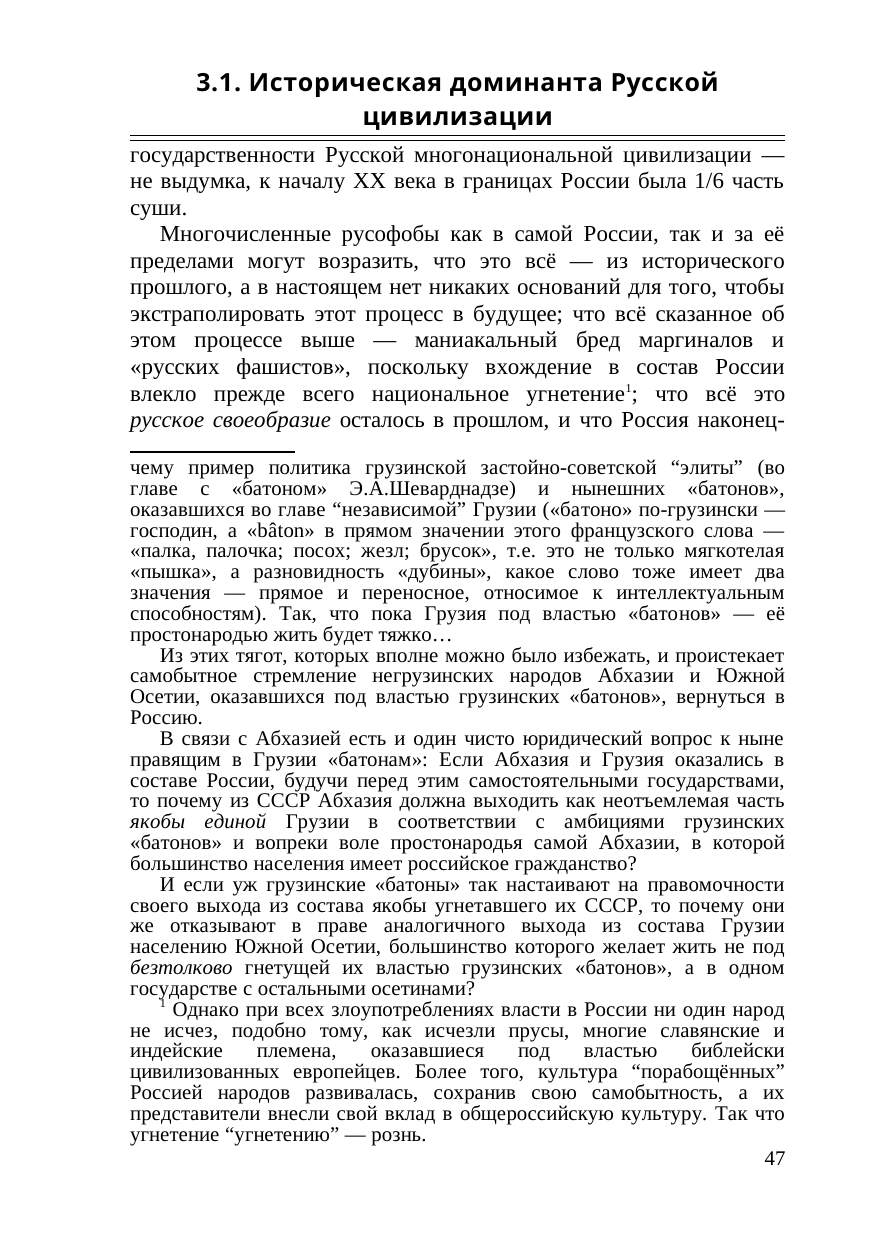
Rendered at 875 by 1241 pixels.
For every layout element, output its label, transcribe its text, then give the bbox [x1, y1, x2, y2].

text В связи с Абхазией есть и один чисто юридический вопрос к ныне правящим в Грузии «батонам»: Если Абхазия и Грузия оказались в составе России, будучи перед этим самостоятельными государствами, то почему из СССР Абхазия должна выходить как неотъемлемая часть якобы единой Грузии в соответствии с амбициями грузинских «батонов» и вопреки воле простонародья самой Абхазии, в которой большинство населения имеет российское гражданство? [130, 729, 785, 874]
text государственности Русской многонациональной цивилизации — не выдумка, к началу ХХ века в границах России была 1/6 часть суши. [130, 141, 785, 220]
text И если уж грузинские «батоны» так настаивают на правомочности своего выхода из состава якобы угнетавшего их СССР, то почему они же отказывают в праве аналогичного выхода из состава Грузии населению Южной Осетии, большинство которого желает жить не под безтолково гнетущей их властью грузинских «батонов», а в одном государстве с остальными осетинами? [130, 874, 785, 999]
text Многочисленные русофобы как в самой России, так и за её пределами могут возразить, что это всё — из исторического прошлого, а в настоящем нет никаких оснований для того, чтобы экстраполировать этот процесс в будущее; что всё сказанное об этом процессе выше — маниакальный бред маргиналов и «русских фашистов», поскольку вхождение в состав России влекло прежде всего национальное угнетение; что всё это русское своеобразие осталось в прошлом, и что Россия наконец- [130, 220, 785, 433]
text Из этих тягот, которых вполне можно было избежать, и проистекает самобытное стремление негрузинских народов Абхазии и Южной Осетии, оказавшихся под властью грузинских «батонов», вернуться в Россию. [130, 645, 785, 729]
text Однако при всех злоупотреблениях власти в России ни один народ не исчез, подобно тому, как исчезли прусы, многие славянские и индейские племена, оказавшиеся под властью библейски цивилизованных европейцев. Более того, культура “порабощённых” Россией народов развивалась, сохранив свою самобытность, а их представители внесли свой вклад в общероссийскую культуру. Так что угнетение “угнетению” — рознь. [130, 999, 785, 1145]
text чему пример политика грузинской застойно-советской “элиты” (во главе с «батоном» Э.А.Шеварднадзе) и нынешних «батонов», оказавшихся во главе “независимой” Грузии («ба­тоно» по-грузински — господин, а «bâton» в прямом значении этого французского слова — «палка, палочка; посох; жезл; брусок», т.е. это не только мягкотелая «пышка», а разновидность «дуби­ны», какое слово тоже имеет два значения — прямое и переносное, относимое к интеллектуальным способностям). Так, что пока Грузия под властью «бато­нов» — её простонародью жить будет тяжко… [130, 458, 785, 645]
